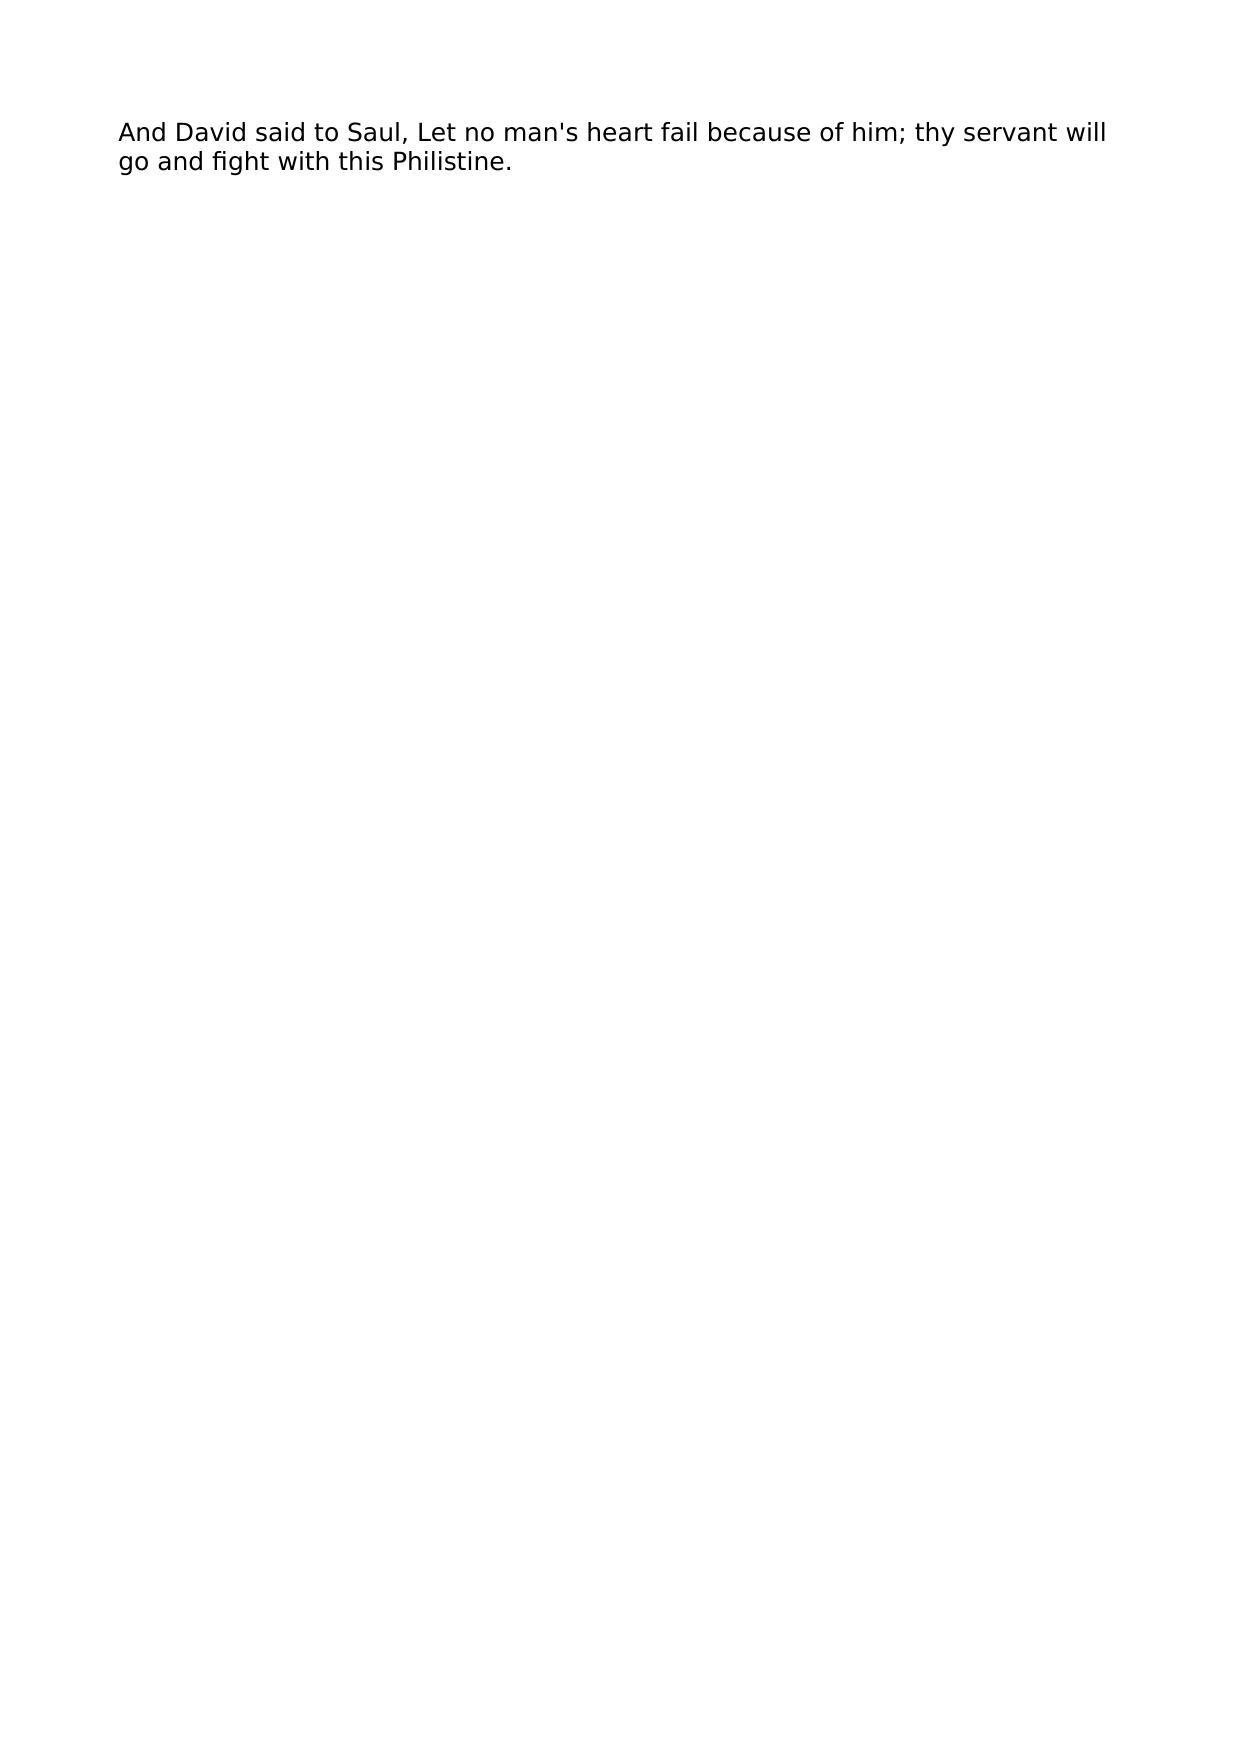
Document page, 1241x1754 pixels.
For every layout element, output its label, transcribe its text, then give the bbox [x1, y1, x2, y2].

text And David said to Saul, Let no man's heart fail because of him; thy servant will go and fight with this Philistine. [118, 118, 1122, 176]
